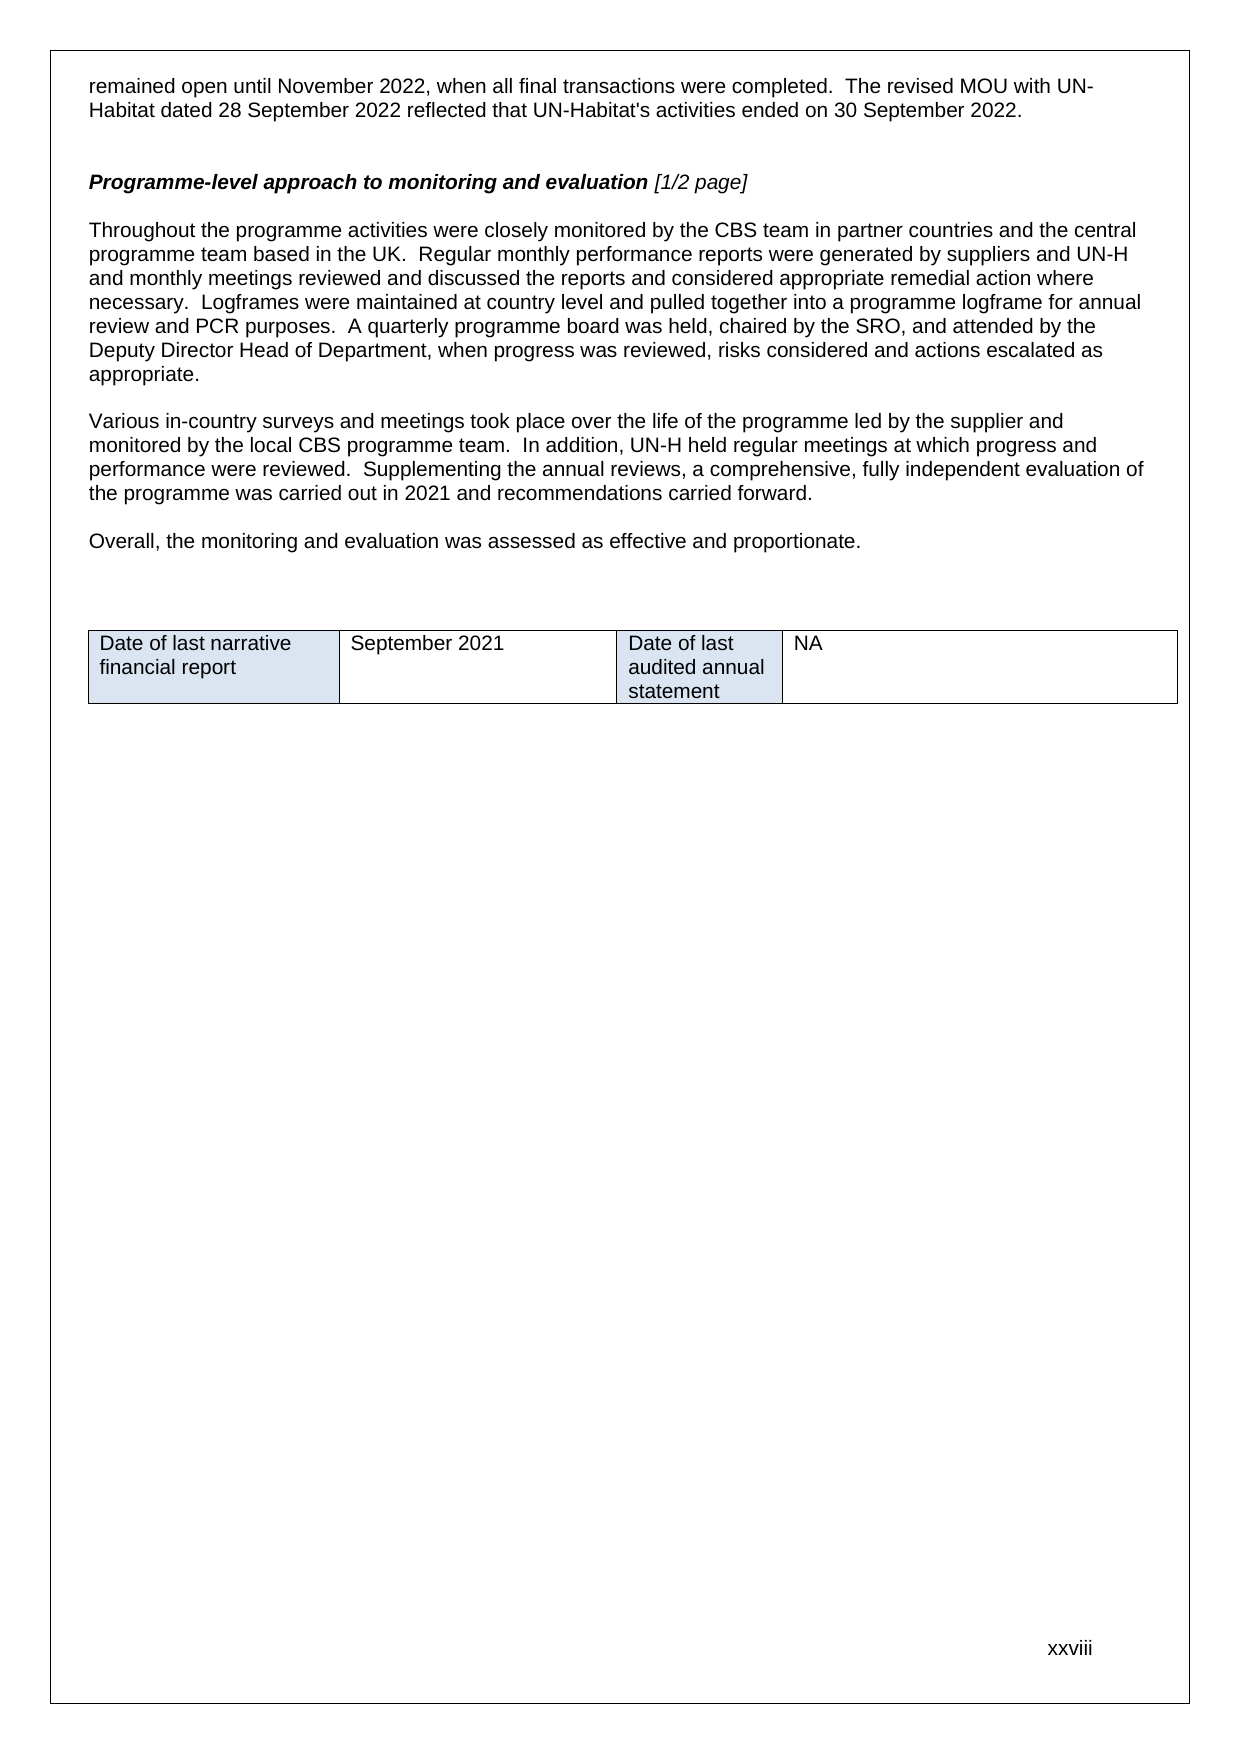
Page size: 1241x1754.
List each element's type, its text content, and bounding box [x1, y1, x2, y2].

table_header NA [783, 631, 1177, 703]
text Throughout the programme activities were closely monitored by the CBS team in partner countries and the central programme team based in the UK. Regular monthly performance reports were generated by suppliers and UN-H and monthly meetings reviewed and discussed the reports and considered appropriate remedial action where necessary. Logframes were maintained at country level and pulled together into a programme logframe for annual review and PCR purposes. A quarterly programme board was held, chaired by the SRO, and attended by the Deputy Director Head of Department, when progress was reviewed, risks considered and actions escalated as appropriate. [89, 218, 1152, 385]
text Programme-level approach to monitoring and evaluation [1/2 page] [89, 170, 1152, 194]
table_header September 2021 [340, 631, 616, 703]
text Various in-country surveys and meetings took place over the life of the programme led by the supplier and monitored by the local CBS programme team. In addition, UN-H held regular meetings at which progress and performance were reviewed. Supplementing the annual reviews, a comprehensive, fully independent evaluation of the programme was carried out in 2021 and recommendations carried forward. [89, 409, 1152, 505]
table_header Date of last narrative financial report [89, 631, 339, 703]
table_header Date of last audited annual statement [617, 631, 782, 703]
text remained open until November 2022, when all final transactions were completed. The revised MOU with UN-Habitat dated 28 September 2022 reflected that UN-Habitat's activities ended on 30 September 2022. [89, 74, 1152, 122]
text Overall, the monitoring and evaluation was assessed as effective and proportionate. [89, 529, 1152, 553]
